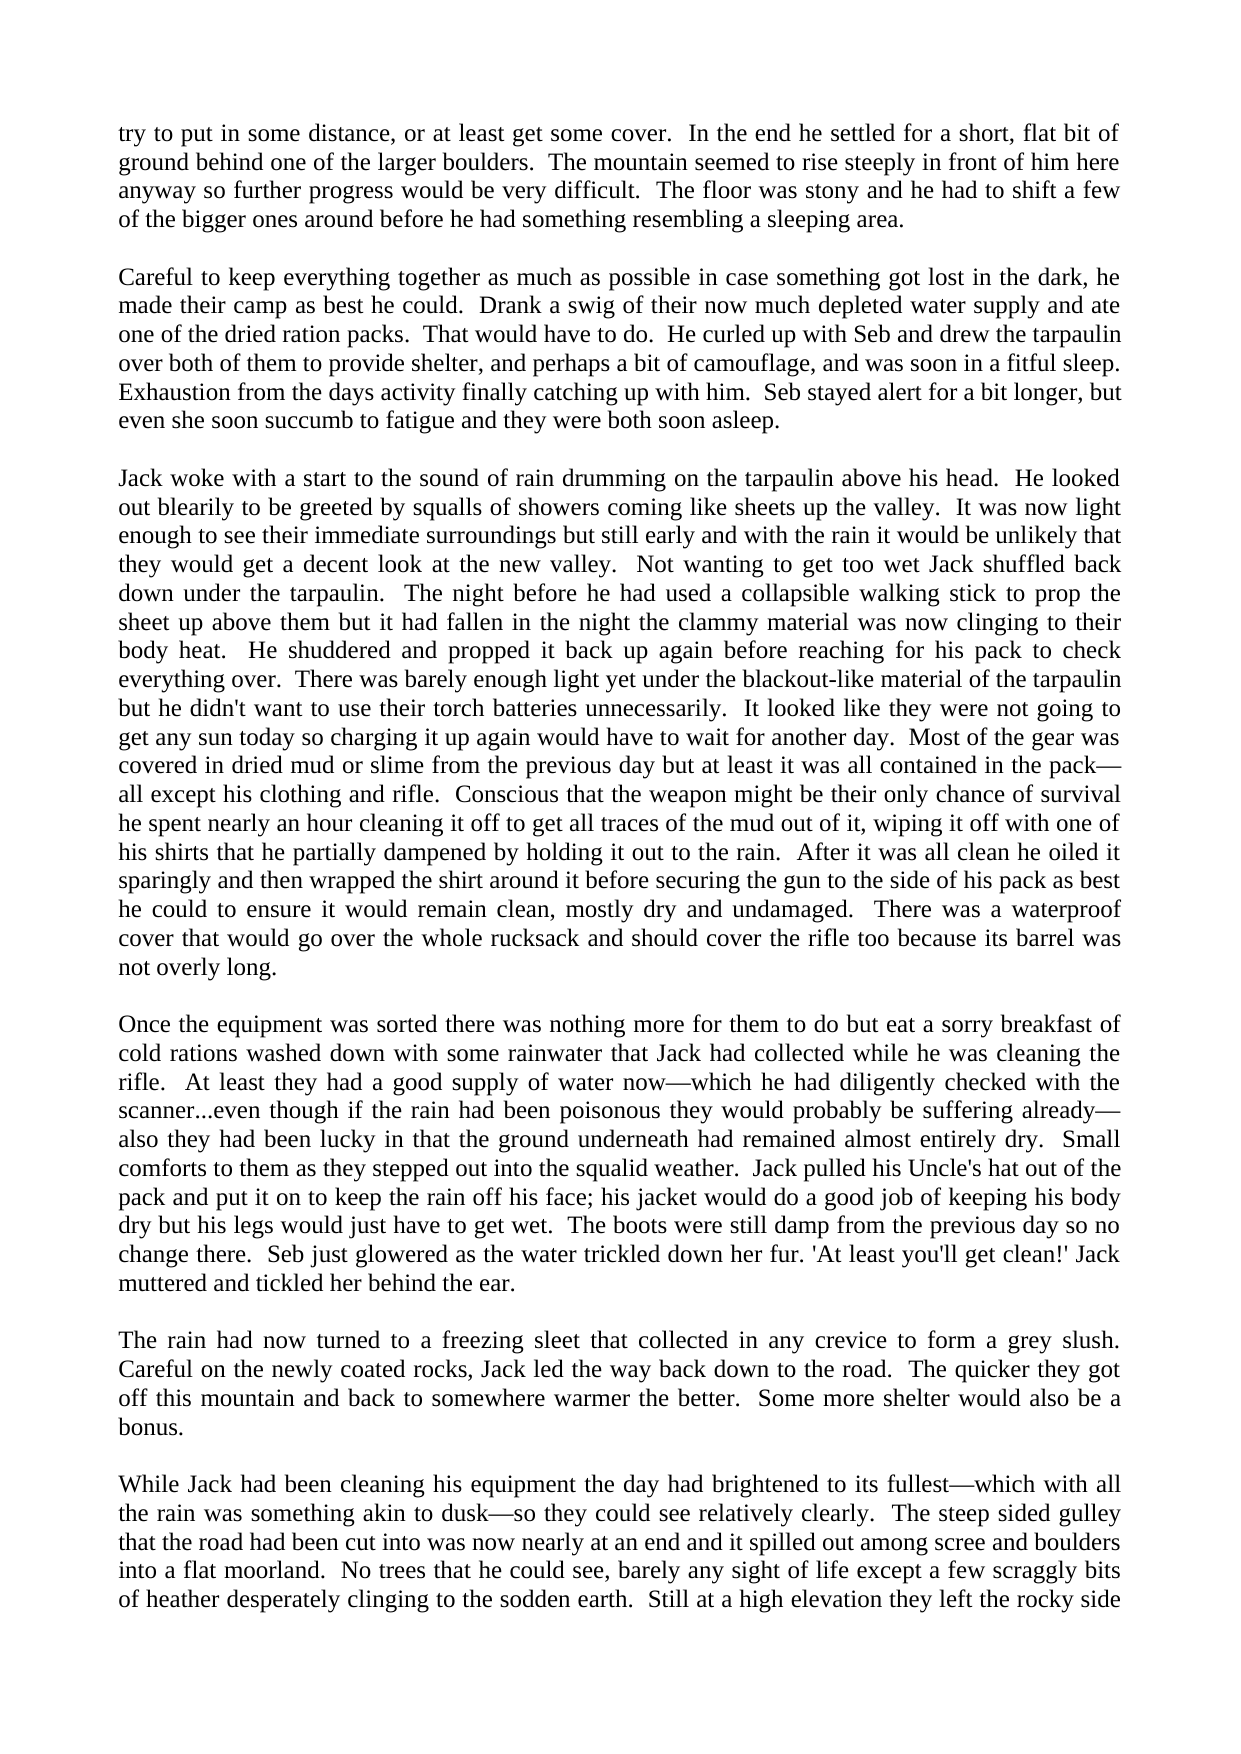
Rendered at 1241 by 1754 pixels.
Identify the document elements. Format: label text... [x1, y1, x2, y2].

text The rain had now turned to a freezing sleet that collected in any crevice to form a grey slush. Careful on the newly coated rocks, Jack led the way back down to the road. The quicker they got off this mountain and back to somewhere warmer the better. Some more shelter would also be a bonus. [118, 1326, 1122, 1441]
text Jack woke with a start to the sound of rain drumming on the tarpaulin above his head. He looked out blearily to be greeted by squalls of showers coming like sheets up the valley. It was now light enough to see their immediate surroundings but still early and with the rain it would be unlikely that they would get a decent look at the new valley. Not wanting to get too wet Jack shuffled back down under the tarpaulin. The night before he had used a collapsible walking stick to prop the sheet up above them but it had fallen in the night the clammy material was now clinging to their body heat. He shuddered and propped it back up again before reaching for his pack to check everything over. There was barely enough light yet under the blackout-like material of the tarpaulin but he didn't want to use their torch batteries unnecessarily. It looked like they were not going to get any sun today so charging it up again would have to wait for another day. Most of the gear was covered in dried mud or slime from the previous day but at least it was all contained in the pack—all except his clothing and rifle. Conscious that the weapon might be their only chance of survival he spent nearly an hour cleaning it off to get all traces of the mud out of it, wiping it off with one of his shirts that he partially dampened by holding it out to the rain. After it was all clean he oiled it sparingly and then wrapped the shirt around it before securing the gun to the side of his pack as best he could to ensure it would remain clean, mostly dry and undamaged. There was a waterproof cover that would go over the whole rucksack and should cover the rifle too because its barrel was not overly long. [118, 463, 1122, 981]
text Careful to keep everything together as much as possible in case something got lost in the dark, he made their camp as best he could. Drank a swig of their now much depleted water supply and ate one of the dried ration packs. That would have to do. He curled up with Seb and drew the tarpaulin over both of them to provide shelter, and perhaps a bit of camouflage, and was soon in a fitful sleep. Exhaustion from the days activity finally catching up with him. Seb stayed alert for a bit longer, but even she soon succumb to fatigue and they were both soon asleep. [118, 262, 1122, 434]
text try to put in some distance, or at least get some cover. In the end he settled for a short, flat bit of ground behind one of the larger boulders. The mountain seemed to rise steeply in front of him here anyway so further progress would be very difficult. The floor was stony and he had to shift a few of the bigger ones around before he had something resembling a sleeping area. [118, 118, 1122, 233]
text Once the equipment was sorted there was nothing more for them to do but eat a sorry breakfast of cold rations washed down with some rainwater that Jack had collected while he was cleaning the rifle. At least they had a good supply of water now—which he had diligently checked with the scanner...even though if the rain had been poisonous they would probably be suffering already—also they had been lucky in that the ground underneath had remained almost entirely dry. Small comforts to them as they stepped out into the squalid weather. Jack pulled his Uncle's hat out of the pack and put it on to keep the rain off his face; his jacket would do a good job of keeping his body dry but his legs would just have to get wet. The boots were still damp from the previous day so no change there. Seb just glowered as the water trickled down her fur. 'At least you'll get clean!' Jack muttered and tickled her behind the ear. [118, 1009, 1122, 1297]
text While Jack had been cleaning his equipment the day had brightened to its fullest—which with all the rain was something akin to dusk—so they could see relatively clearly. The steep sided gulley that the road had been cut into was now nearly at an end and it spilled out among scree and boulders into a flat moorland. No trees that he could see, barely any sight of life except a few scraggly bits of heather desperately clinging to the sodden earth. Still at a high elevation they left the rocky side [118, 1469, 1122, 1613]
